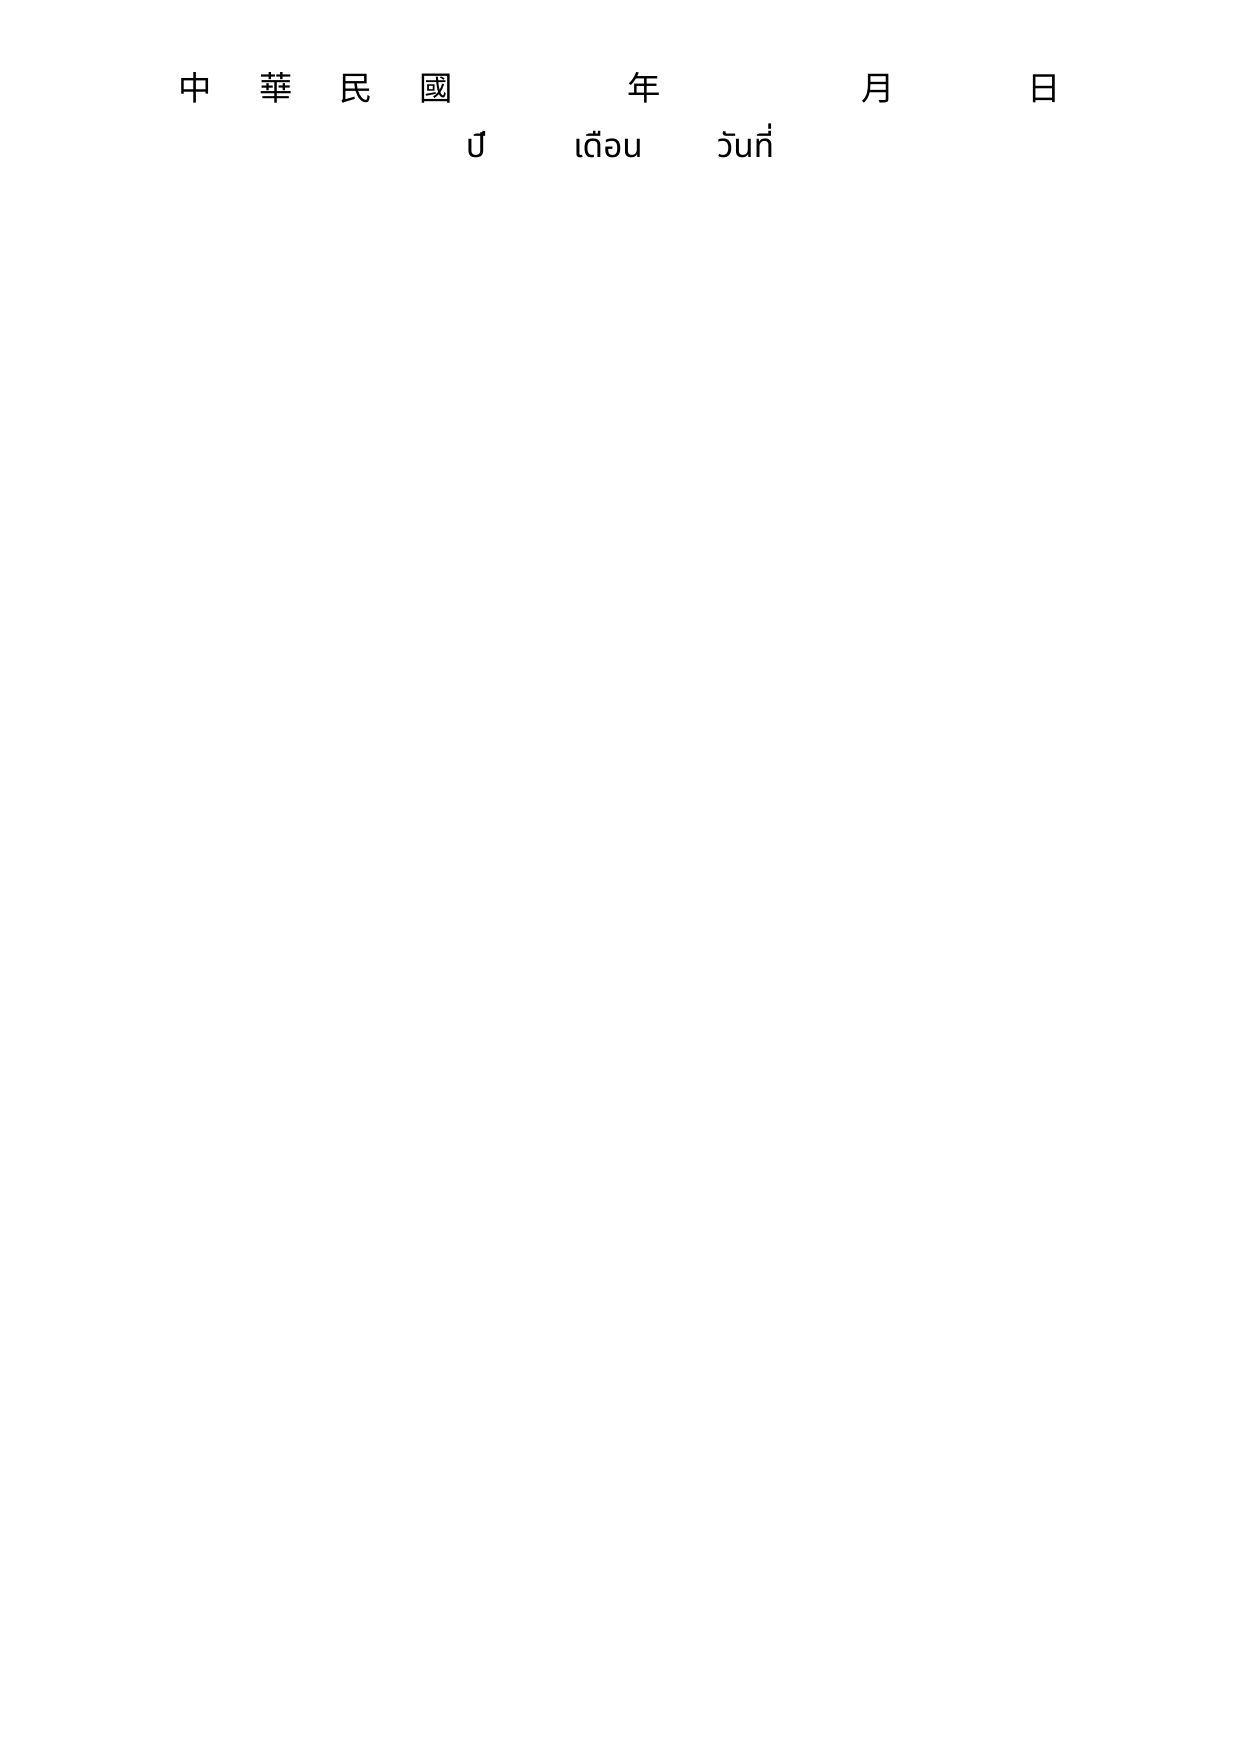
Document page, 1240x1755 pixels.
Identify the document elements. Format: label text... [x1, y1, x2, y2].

text 中 華 民 國 年 月 日 [89, 75, 1151, 106]
text ปี เดือน วันที่ [89, 119, 1151, 172]
